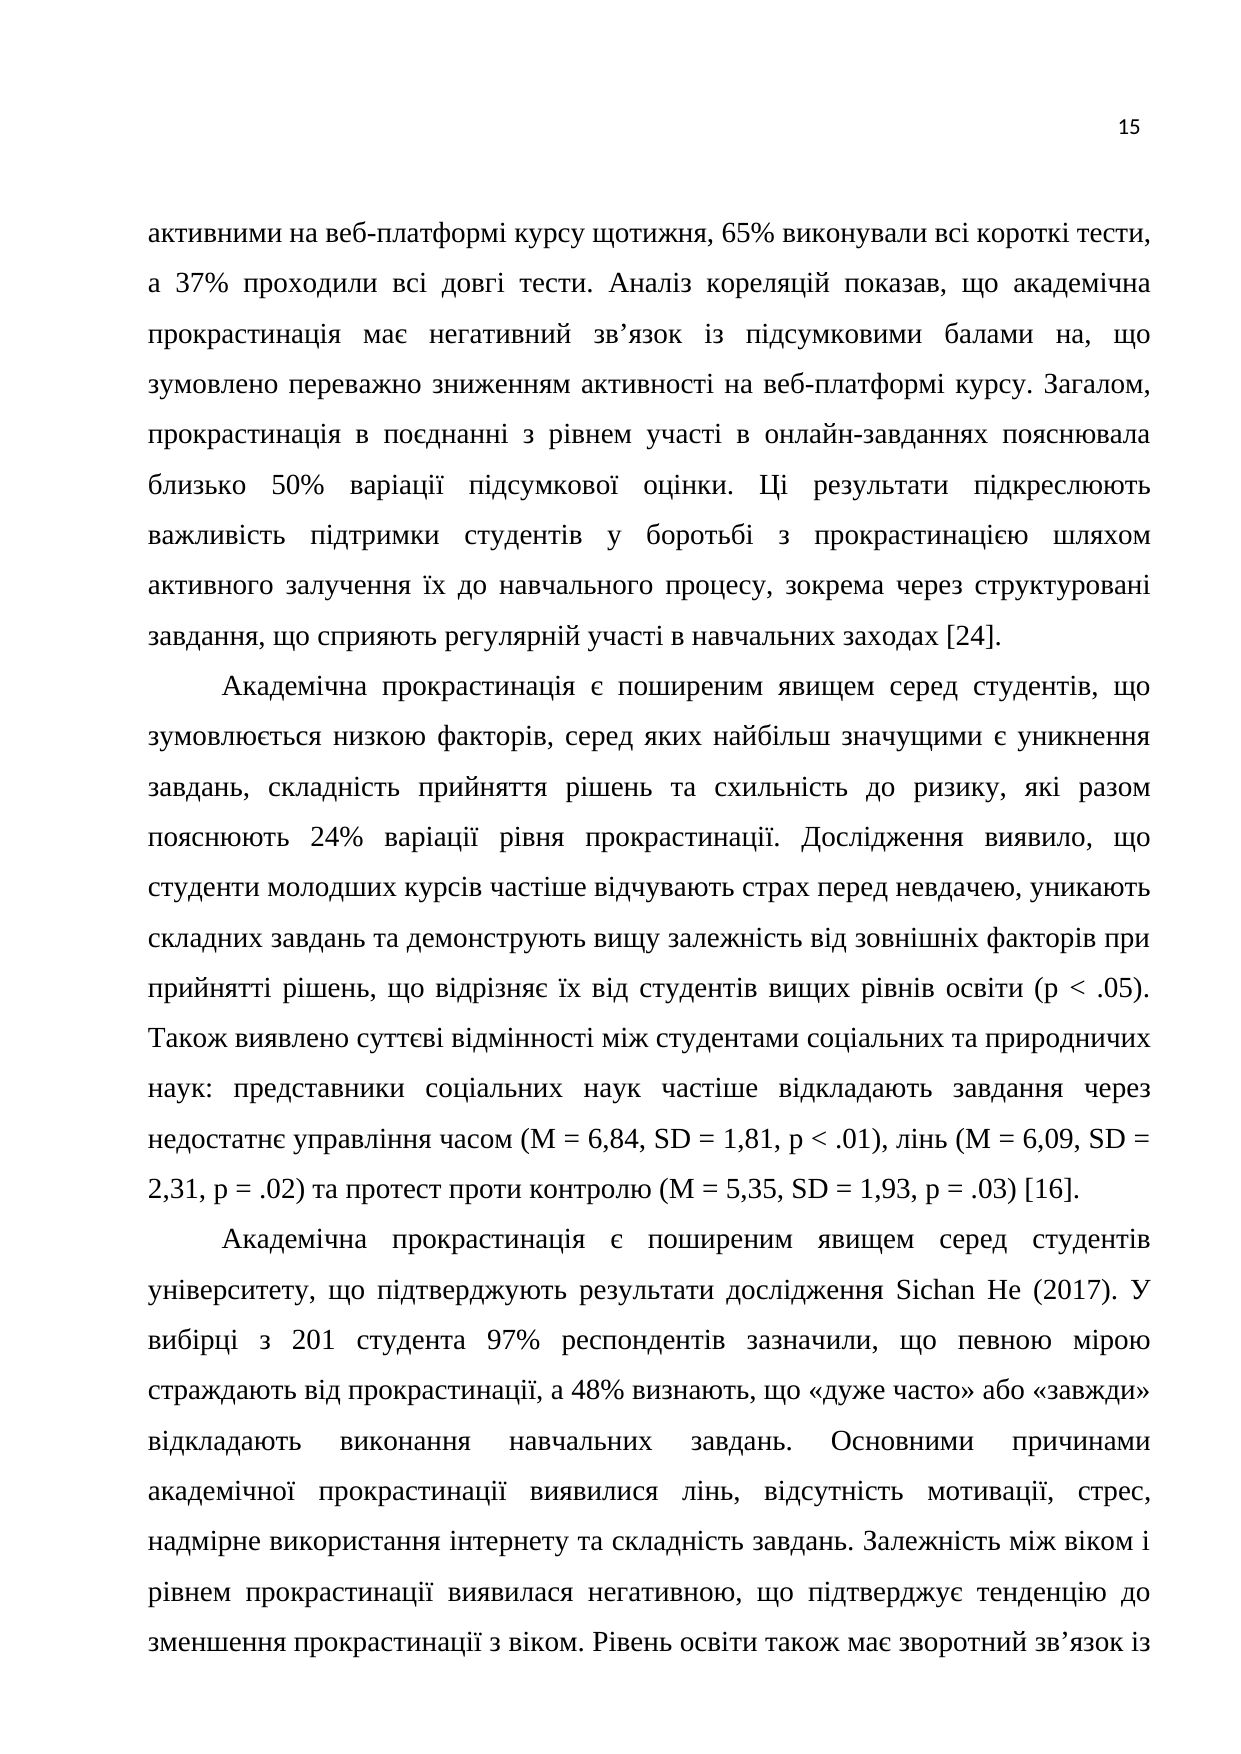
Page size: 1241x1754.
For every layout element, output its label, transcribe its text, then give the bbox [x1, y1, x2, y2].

text Академічна прокрастинація є поширеним явищем серед студентів університету, що підтверджують результати дослідження Sichan He (2017). У вибірці з 201 студента 97% респондентів зазначили, що певною мірою страждають від прокрастинації, а 48% визнають, що «дуже часто» або «завжди» відкладають виконання навчальних завдань. Основними причинами академічної прокрастинації виявилися лінь, відсутність мотивації, стрес, надмірне використання інтернету та складність завдань. Залежність між віком і рівнем прокрастинації виявилася негативною, що підтверджує тенденцію до зменшення прокрастинації з віком. Рівень освіти також має зворотний зв’язок із [148, 1222, 1152, 1658]
text активними на веб-платформі курсу щотижня, 65% виконували всі короткі тести, а 37% проходили всі довгі тести. Аналіз кореляцій показав, що академічна прокрастинація має негативний зв’язок із підсумковими балами на, що зумовлено переважно зниженням активності на веб-платформі курсу. Загалом, прокрастинація в поєднанні з рівнем участі в онлайн-завданнях пояснювала близько 50% варіації підсумкової оцінки. Ці результати підкреслюють важливість підтримки студентів у боротьбі з прокрастинацією шляхом активного залучення їх до навчального процесу, зокрема через структуровані завдання, що сприяють регулярній участі в навчальних заходах [24]. [148, 215, 1152, 651]
text Академічна прокрастинація є поширеним явищем серед студентів, що зумовлюється низкою факторів, серед яких найбільш значущими є уникнення завдань, складність прийняття рішень та схильність до ризику, які разом пояснюють 24% варіації рівня прокрастинації. Дослідження виявило, що студенти молодших курсів частіше відчувають страх перед невдачею, уникають складних завдань та демонструють вищу залежність від зовнішніх факторів при прийнятті рішень, що відрізняє їх від студентів вищих рівнів освіти (p < .05). Також виявлено суттєві відмінності між студентами соціальних та природничих наук: представники соціальних наук частіше відкладають завдання через недостатнє управління часом (M = 6,84, SD = 1,81, p < .01), лінь (M = 6,09, SD = 2,31, p = .02) та протест проти контролю (M = 5,35, SD = 1,93, p = .03) [16]. [148, 668, 1152, 1205]
